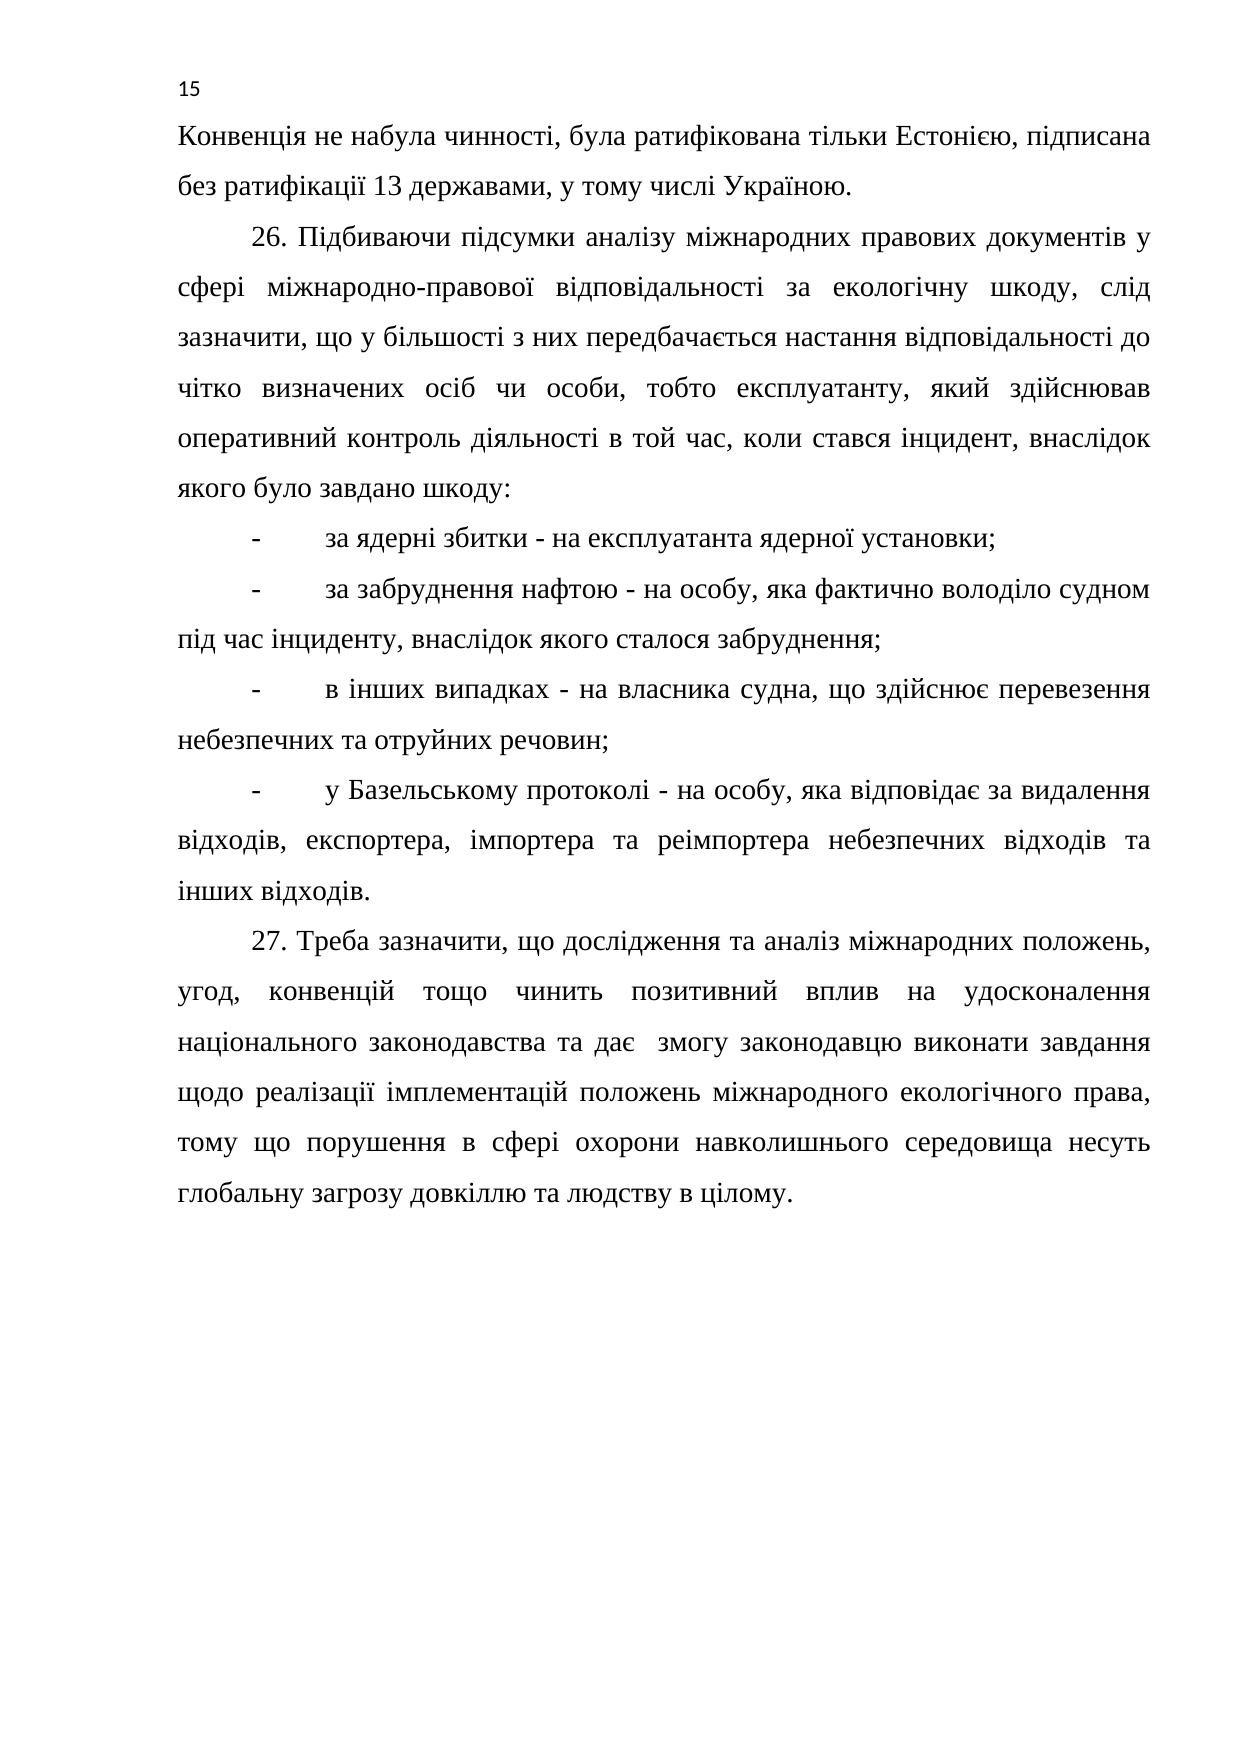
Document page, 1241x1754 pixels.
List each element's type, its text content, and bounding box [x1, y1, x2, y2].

text 27. Треба зазначити, що дослідження та аналіз міжнародних положень, угод, конвенцій тощо чинить позитивний вплив на удосконалення національного законодавства та дає змогу законодавцю виконати завдання щодо реалізації імплементацій положень міжнародного екологічного права, тому що порушення в сфері охорони навколишнього середовища несуть глобальну загрозу довкіллю та людству в цілому. [177, 923, 1152, 1208]
list за ядерні збитки - на експлуатанта ядерної установки; [177, 521, 1152, 554]
list в інших випадках - на власника судна, що здійснює перевезення небезпечних та отруйних речовин; [177, 672, 1152, 755]
text Конвенція не набула чинності, була ратифікована тільки Естонією, підписана без ратифікації 13 державами, у тому числі Україною. [177, 118, 1152, 202]
list за забруднення нафтою - на особу, яка фактично володіло судном під час інциденту, внаслідок якого сталося забруднення; [177, 571, 1152, 655]
text 26. Підбиваючи підсумки аналізу міжнародних правових документів у сфері міжнародно-правової відповідальності за екологічну шкоду, слід зазначити, що у більшості з них передбачається настання відповідальності до чітко визначених осіб чи особи, тобто експлуатанту, який здійснював оперативний контроль діяльності в той час, коли стався інцидент, внаслідок якого було завдано шкоду: [177, 219, 1152, 504]
list у Базельському протоколі - на особу, яка відповідає за видалення відходів, експортера, імпортера та реімпортера небезпечних відходів та інших відходів. [177, 772, 1152, 906]
